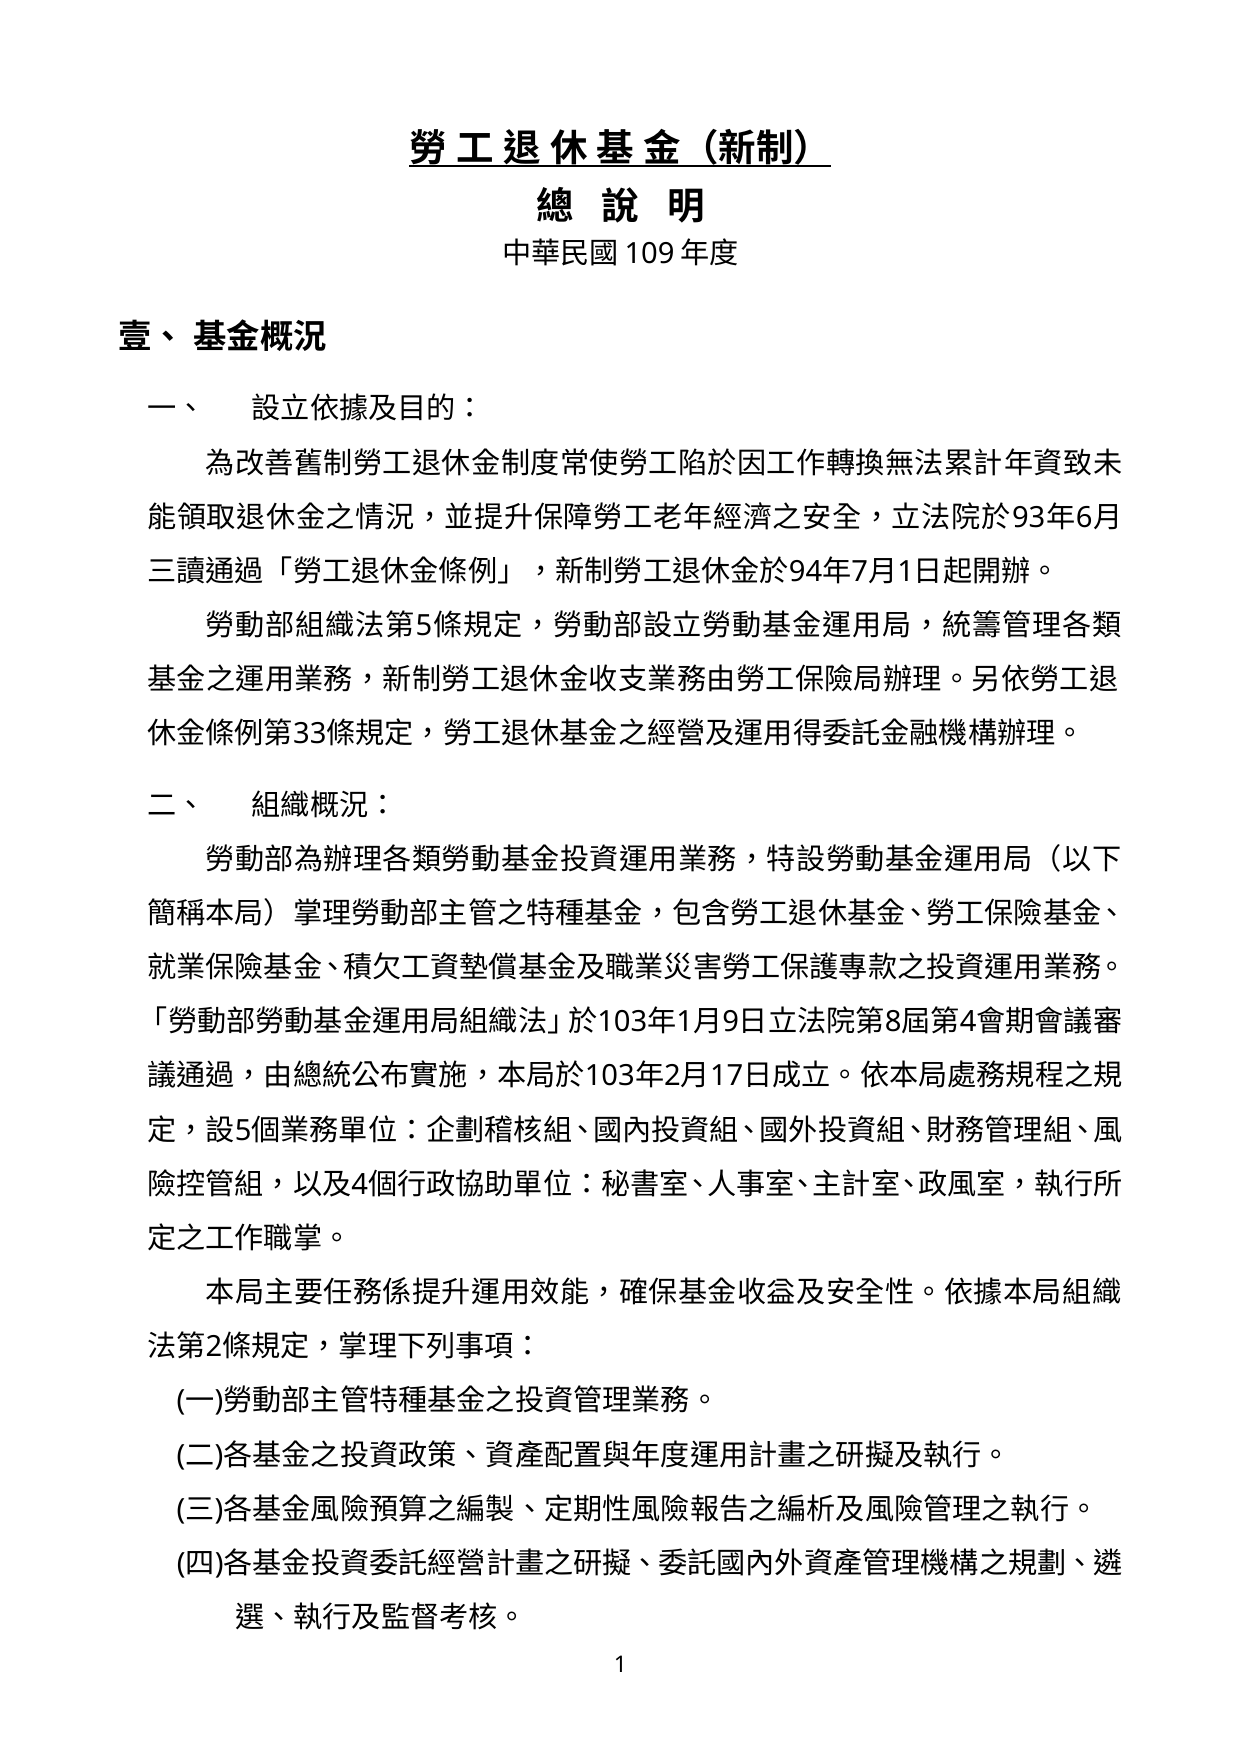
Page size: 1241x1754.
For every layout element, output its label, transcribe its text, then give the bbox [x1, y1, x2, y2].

text (二)各基金之投資政策、資產配置與年度運用計畫之研擬及執行。 [118, 1422, 1122, 1476]
list 設立依據及目的： [147, 376, 1122, 430]
list 基金概況 [118, 310, 1122, 358]
text (四)各基金投資委託經營計畫之研擬、委託國內外資產管理機構之規劃、遴選、執行及監督考核。 [177, 1530, 1122, 1638]
text 中華民國109年度 [118, 230, 1122, 272]
text (一)勞動部主管特種基金之投資管理業務。 [118, 1367, 1122, 1422]
text 總 說 明 [118, 176, 1122, 230]
text 勞動部為辦理各類勞動基金投資運用業務，特設勞動基金運用局（以下簡稱本局）掌理勞動部主管之特種基金，包含勞工退休基金、勞工保險基金、就業保險基金、積欠工資墊償基金及職業災害勞工保護專款之投資運用業務。「勞動部勞動基金運用局組織法」於103年1月9日立法院第8屆第4會期會議審議通過，由總統公布實施，本局於103年2月17日成立。依本局處務規程之規定，設5個業務單位：企劃稽核組、國內投資組、國外投資組、財務管理組、風險控管組，以及4個行政協助單位：秘書室、人事室、主計室、政風室，執行所定之工作職掌。 [147, 826, 1122, 1259]
subtitle 勞 工 退 休 基 金（新制） [118, 118, 1122, 172]
text 為改善舊制勞工退休金制度常使勞工陷於因工作轉換無法累計年資致未能領取退休金之情況，並提升保障勞工老年經濟之安全，立法院於93年6月三讀通過「勞工退休金條例」，新制勞工退休金於94年7月1日起開辦。 [147, 430, 1122, 592]
list 組織概況： [147, 772, 1122, 826]
text 勞動部組織法第5條規定，勞動部設立勞動基金運用局，統籌管理各類基金之運用業務，新制勞工退休金收支業務由勞工保險局辦理。另依勞工退休金條例第33條規定，勞工退休基金之經營及運用得委託金融機構辦理。 [147, 592, 1122, 755]
text 本局主要任務係提升運用效能，確保基金收益及安全性。依據本局組織法第2條規定，掌理下列事項： [147, 1259, 1122, 1367]
text (三)各基金風險預算之編製、定期性風險報告之編析及風險管理之執行。 [118, 1476, 1122, 1530]
